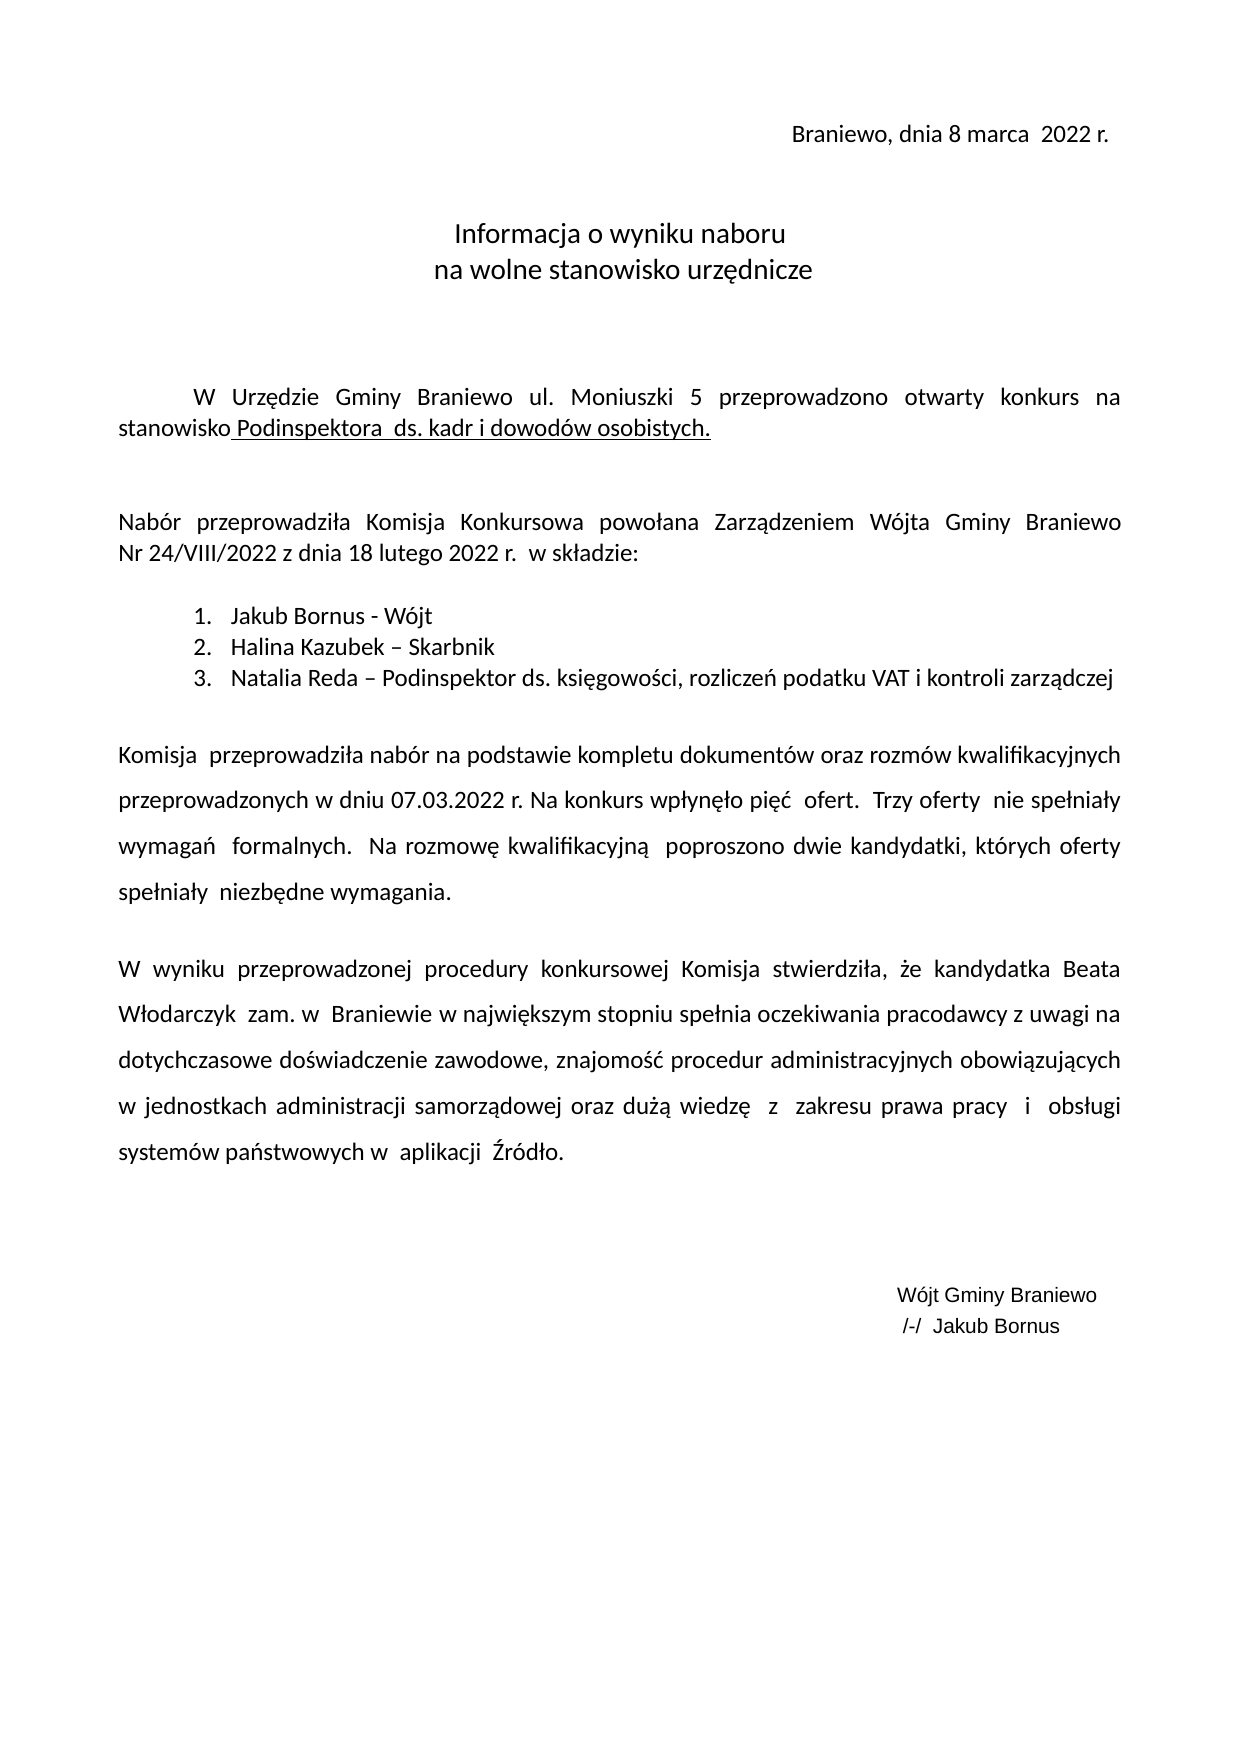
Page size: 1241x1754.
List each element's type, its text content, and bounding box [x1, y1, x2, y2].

text /-/ Jakub Bornus [118, 1307, 1122, 1338]
text Informacja o wyniku naboru [118, 216, 1122, 251]
list Jakub Bornus - Wójt [193, 599, 1122, 631]
text Wójt Gminy Braniewo [118, 1275, 1122, 1307]
list Halina Kazubek – Skarbnik [193, 631, 1122, 662]
text Braniewo, dnia 8 marca 2022 r. [118, 118, 1122, 149]
text W Urzędzie Gminy Braniewo ul. Moniuszki 5 przeprowadzono otwarty konkurs na stanowisko Podinspektora ds. kadr i dowodów osobistych. [118, 381, 1122, 443]
text Komisja przeprowadziła nabór na podstawie kompletu dokumentów oraz rozmów kwalifikacyjnych przeprowadzonych w dniu 07.03.2022 r. Na konkurs wpłynęło pięć ofert. Trzy oferty nie spełniały wymagań formalnych. Na rozmowę kwalifikacyjną poproszono dwie kandydatki, których oferty spełniały niezbędne wymagania. [118, 739, 1122, 906]
text na wolne stanowisko urzędnicze [118, 251, 1122, 287]
list Natalia Reda – Podinspektor ds. księgowości, rozliczeń podatku VAT i kontroli zarządczej [193, 662, 1122, 693]
text W wyniku przeprowadzonej procedury konkursowej Komisja stwierdziła, że kandydatka Beata Włodarczyk zam. w Braniewie w największym stopniu spełnia oczekiwania pracodawcy z uwagi na dotychczasowe doświadczenie zawodowe, znajomość procedur administracyjnych obowiązujących w jednostkach administracji samorządowej oraz dużą wiedzę z zakresu prawa pracy i obsługi systemów państwowych w aplikacji Źródło. [118, 953, 1122, 1166]
text Nabór przeprowadziła Komisja Konkursowa powołana Zarządzeniem Wójta Gminy Braniewo Nr 24/VIII/2022 z dnia 18 lutego 2022 r. w składzie: [118, 506, 1122, 568]
